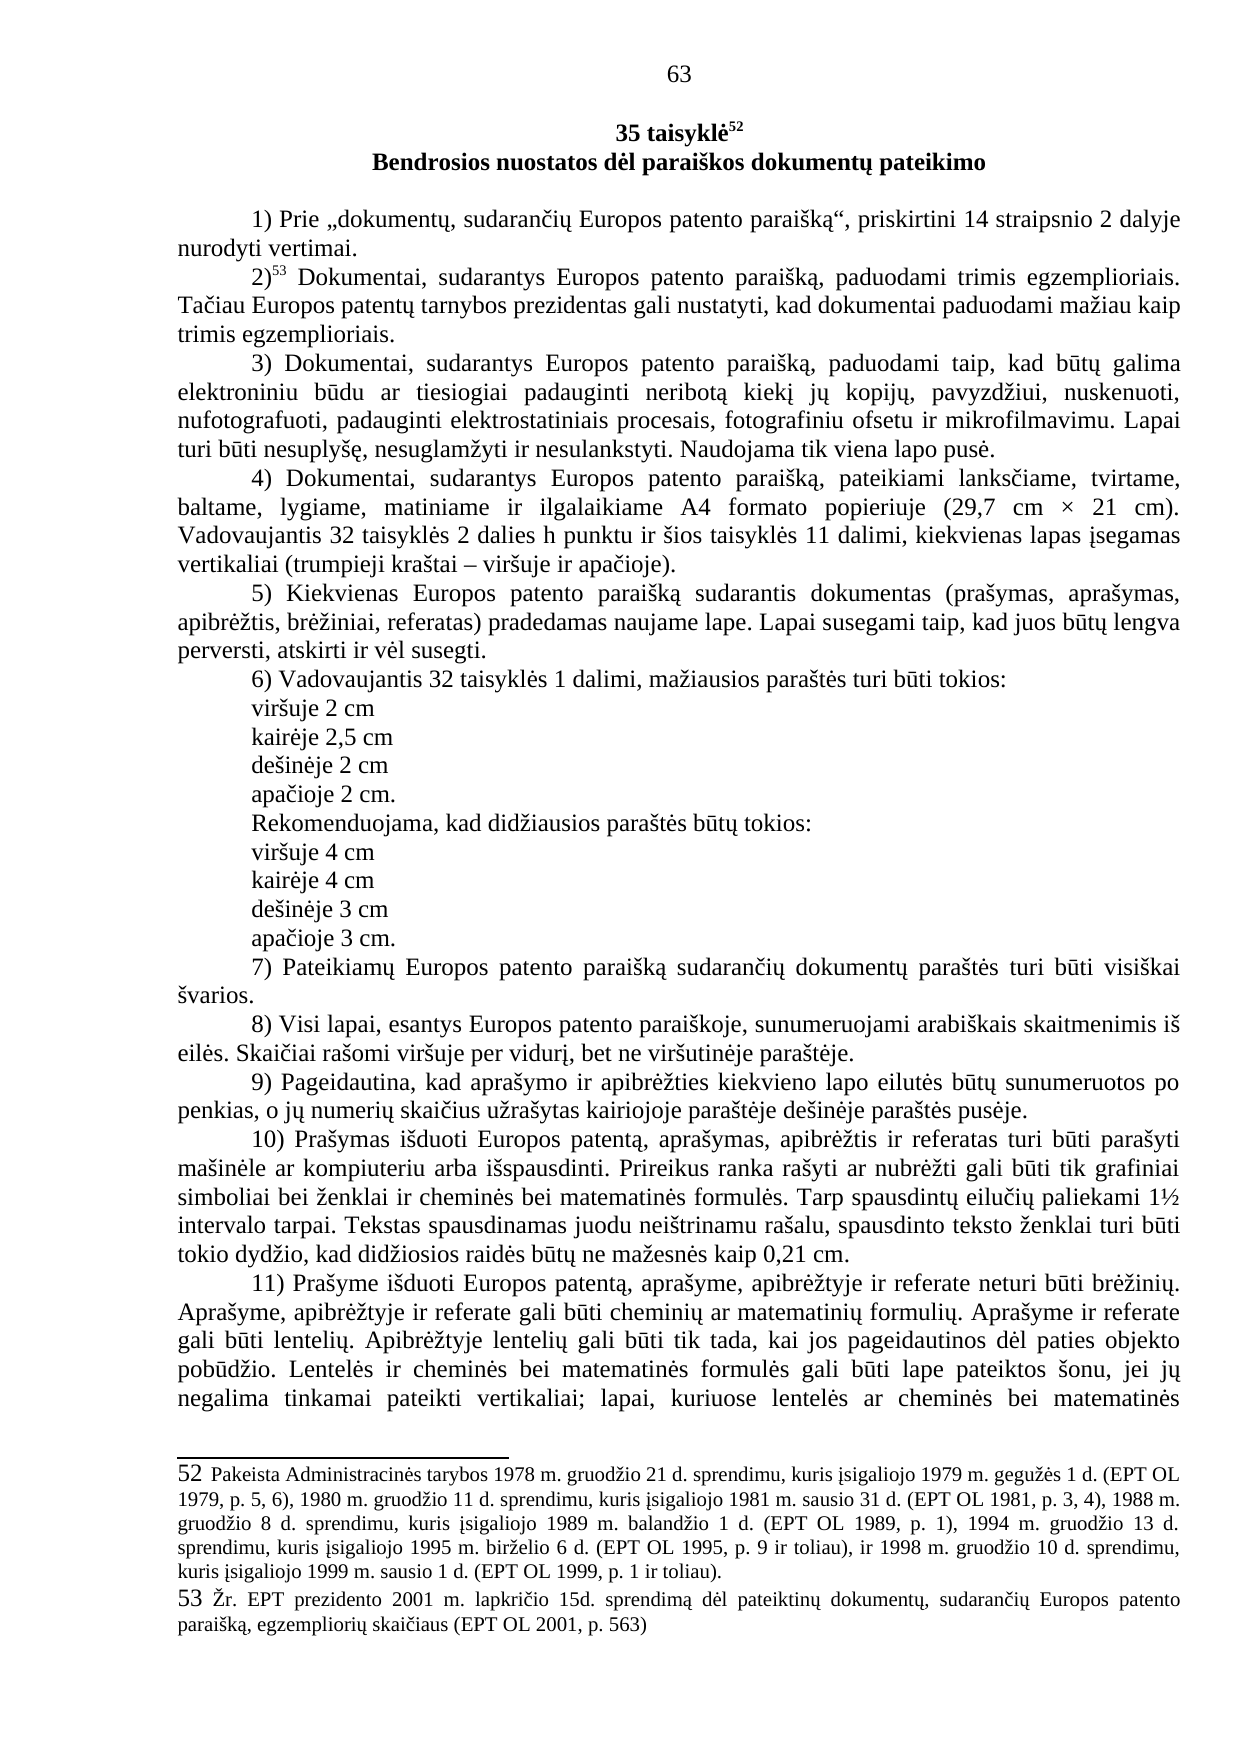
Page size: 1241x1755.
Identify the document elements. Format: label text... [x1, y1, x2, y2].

text 8) Visi lapai, esantys Europos patento paraiškoje, sunumeruojami arabiškais skaitmenimis iš eilės. Skaičiai rašomi viršuje per vidurį, bet ne viršutinėje paraštėje. [177, 1009, 1181, 1067]
text 5) Kiekvienas Europos patento paraišką sudarantis dokumentas (prašymas, aprašymas, apibrėžtis, brėžiniai, referatas) pradedamas naujame lape. Lapai susegami taip, kad juos būtų lengva perversti, atskirti ir vėl susegti. [177, 578, 1181, 664]
text apačioje 3 cm. [177, 923, 1181, 952]
text Žr. EPT prezidento 2001 m. lapkričio 15d. sprendimą dėl pateiktinų dokumentų, sudarančių Europos patento paraišką, egzempliorių skaičiaus (EPT OL 2001, p. 563) [177, 1583, 1181, 1636]
text 2) Dokumentai, sudarantys Europos patento paraišką, paduodami trimis egzemplioriais. Tačiau Europos patentų tarnybos prezidentas gali nustatyti, kad dokumentai paduodami mažiau kaip trimis egzemplioriais. [177, 262, 1181, 348]
text viršuje 4 cm [177, 837, 1181, 866]
text kairėje 2,5 cm [177, 722, 1181, 751]
text apačioje 2 cm. [177, 779, 1181, 808]
text dešinėje 2 cm [177, 751, 1181, 779]
text 3) Dokumentai, sudarantys Europos patento paraišką, paduodami taip, kad būtų galima elektroniniu būdu ar tiesiogiai padauginti neribotą kiekį jų kopijų, pavyzdžiui, nuskenuoti, nufotografuoti, padauginti elektrostatiniais procesais, fotografiniu ofsetu ir mikrofilmavimu. Lapai turi būti nesuplyšę, nesuglamžyti ir nesulankstyti. Naudojama tik viena lapo pusė. [177, 348, 1181, 463]
text 1) Prie „dokumentų, sudarančių Europos patento paraišką“, priskirtini 14 straipsnio 2 dalyje nurodyti vertimai. [177, 204, 1181, 262]
text Bendrosios nuostatos dėl paraiškos dokumentų pateikimo [177, 147, 1181, 176]
text 4) Dokumentai, sudarantys Europos patento paraišką, pateikiami lanksčiame, tvirtame, baltame, lygiame, matiniame ir ilgalaikiame A4 formato popieriuje (29,7 cm × 21 cm). Vadovaujantis 32 taisyklės 2 dalies h punktu ir šios taisyklės 11 dalimi, kiekvienas lapas įsegamas vertikaliai (trumpieji kraštai – viršuje ir apačioje). [177, 463, 1181, 578]
text 9) Pageidautina, kad aprašymo ir apibrėžties kiekvieno lapo eilutės būtų sunumeruotos po penkias, o jų numerių skaičius užrašytas kairiojoje paraštėje dešinėje paraštės pusėje. [177, 1067, 1181, 1124]
text 6) Vadovaujantis 32 taisyklės 1 dalimi, mažiausios paraštės turi būti tokios: [177, 664, 1181, 693]
text 10) Prašymas išduoti Europos patentą, aprašymas, apibrėžtis ir referatas turi būti parašyti mašinėle ar kompiuteriu arba išspausdinti. Prireikus ranka rašyti ar nubrėžti gali būti tik grafiniai simboliai bei ženklai ir cheminės bei matematinės formulės. Tarp spausdintų eilučių paliekami 1½ intervalo tarpai. Tekstas spausdinamas juodu neištrinamu rašalu, spausdinto teksto ženklai turi būti tokio dydžio, kad didžiosios raidės būtų ne mažesnės kaip 0,21 cm. [177, 1124, 1181, 1268]
text dešinėje 3 cm [177, 894, 1181, 923]
text Rekomenduojama, kad didžiausios paraštės būtų tokios: [177, 808, 1181, 837]
text Pakeista Administracinės tarybos 1978 m. gruodžio 21 d. sprendimu, kuris įsigaliojo 1979 m. gegužės 1 d. (EPT OL 1979, p. 5, 6), 1980 m. gruodžio 11 d. sprendimu, kuris įsigaliojo 1981 m. sausio 31 d. (EPT OL 1981, p. 3, 4), 1988 m. gruodžio 8 d. sprendimu, kuris įsigaliojo 1989 m. balandžio 1 d. (EPT OL 1989, p. 1), 1994 m. gruodžio 13 d. sprendimu, kuris įsigaliojo 1995 m. birželio 6 d. (EPT OL 1995, p. 9 ir toliau), ir 1998 m. gruodžio 10 d. sprendimu, kuris įsigaliojo 1999 m. sausio 1 d. (EPT OL 1999, p. 1 ir toliau). [177, 1458, 1181, 1583]
text 35 taisyklė [177, 118, 1181, 147]
text kairėje 4 cm [177, 866, 1181, 894]
text viršuje 2 cm [177, 693, 1181, 722]
text 11) Prašyme išduoti Europos patentą, aprašyme, apibrėžtyje ir referate neturi būti brėžinių. Aprašyme, apibrėžtyje ir referate gali būti cheminių ar matematinių formulių. Aprašyme ir referate gali būti lentelių. Apibrėžtyje lentelių gali būti tik tada, kai jos pageidautinos dėl paties objekto pobūdžio. Lentelės ir cheminės bei matematinės formulės gali būti lape pateiktos šonu, jei jų negalima tinkamai pateikti vertikaliai; lapai, kuriuose lentelės ar cheminės bei matematinės [177, 1268, 1181, 1412]
text 7) Pateikiamų Europos patento paraišką sudarančių dokumentų paraštės turi būti visiškai švarios. [177, 952, 1181, 1009]
